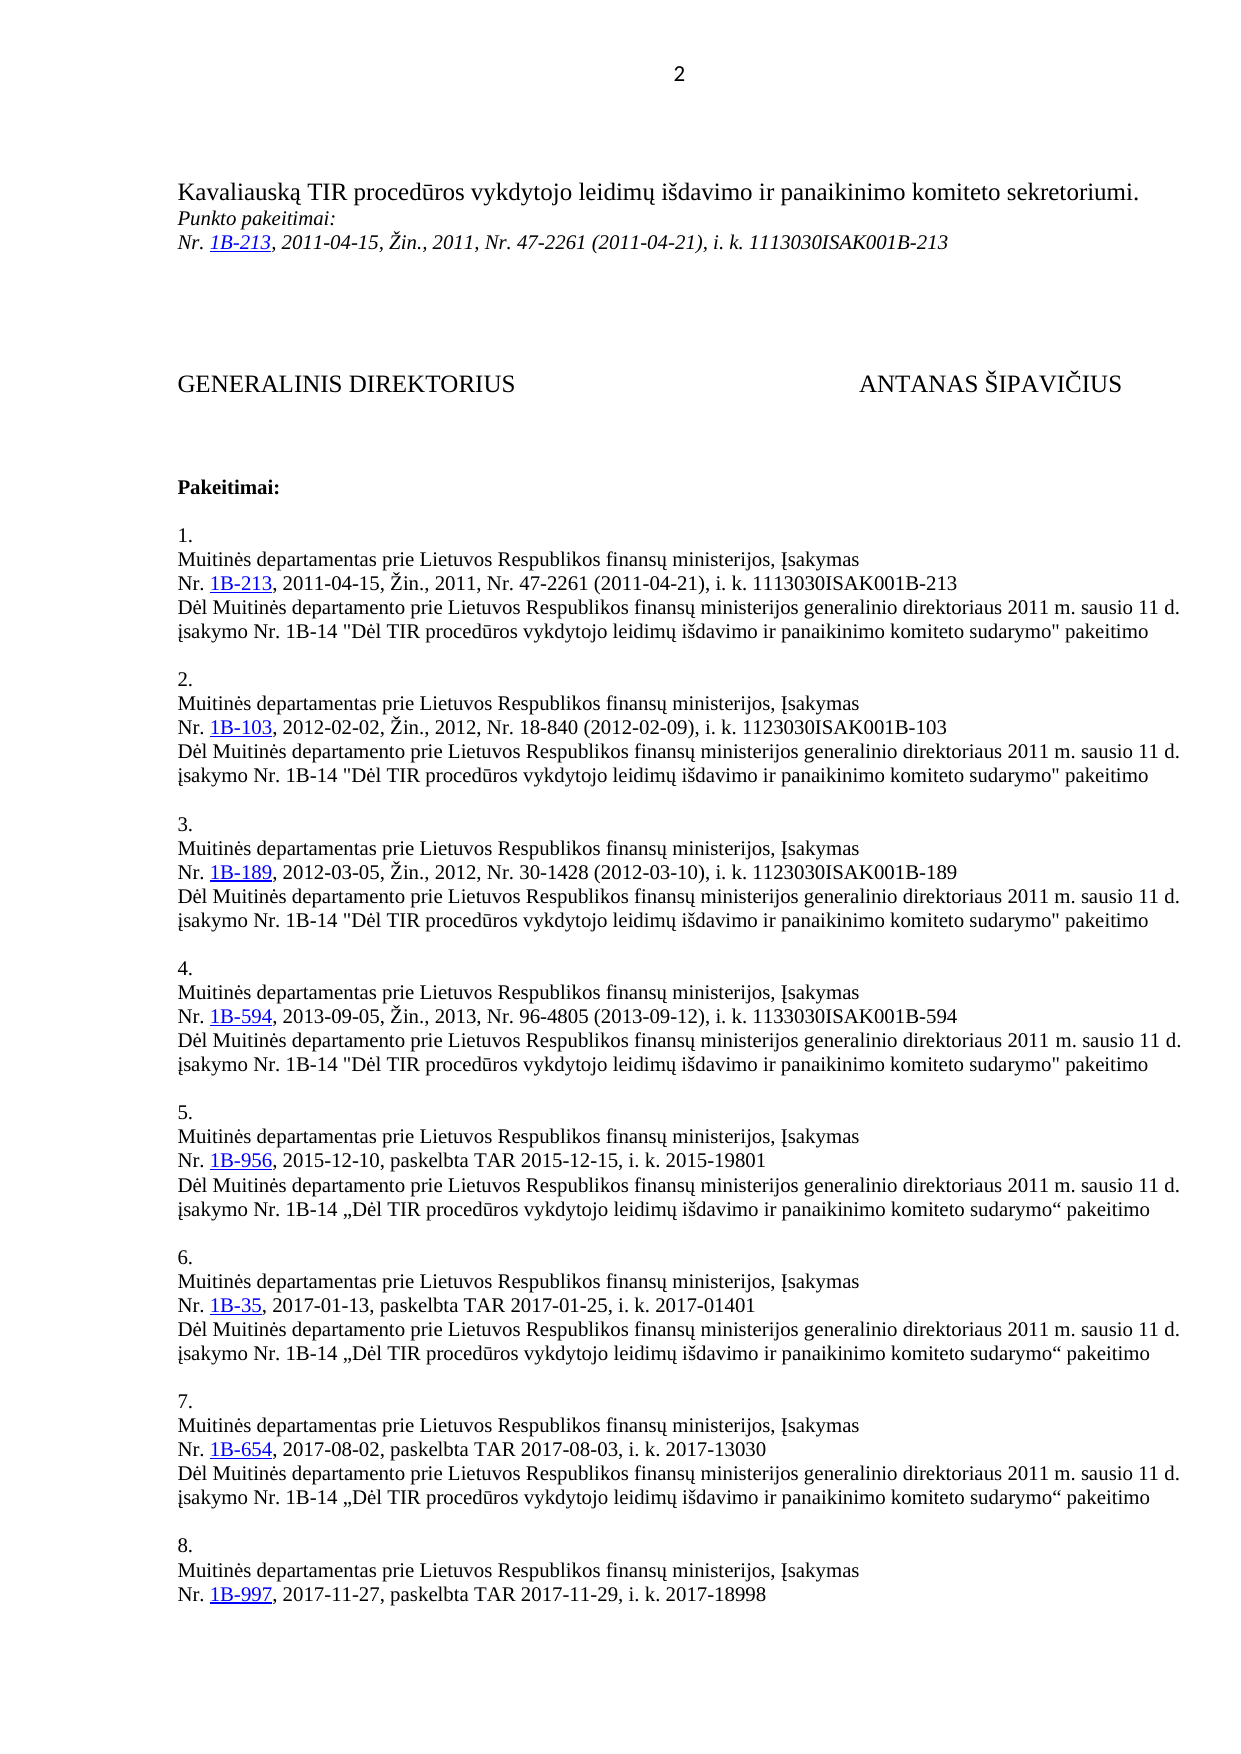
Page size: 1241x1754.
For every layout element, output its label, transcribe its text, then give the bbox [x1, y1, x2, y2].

text 3. [177, 812, 1181, 836]
text Dėl Muitinės departamento prie Lietuvos Respublikos finansų ministerijos generalinio direktoriaus 2011 m. sausio 11 d. įsakymo Nr. 1B-14 "Dėl TIR procedūros vykdytojo leidimų išdavimo ir panaikinimo komiteto sudarymo" pakeitimo [177, 595, 1181, 643]
text Dėl Muitinės departamento prie Lietuvos Respublikos finansų ministerijos generalinio direktoriaus 2011 m. sausio 11 d. įsakymo Nr. 1B-14 "Dėl TIR procedūros vykdytojo leidimų išdavimo ir panaikinimo komiteto sudarymo" pakeitimo [177, 739, 1181, 787]
text Generalinis direktorius Antanas Šipavičius [177, 369, 1181, 398]
text Nr. 1B-594, 2013-09-05, Žin., 2013, Nr. 96-4805 (2013-09-12), i. k. 1133030ISAK001B-594 [177, 1004, 1181, 1028]
text Punkto pakeitimai: [177, 206, 1181, 230]
text Dėl Muitinės departamento prie Lietuvos Respublikos finansų ministerijos generalinio direktoriaus 2011 m. sausio 11 d. įsakymo Nr. 1B-14 „Dėl TIR procedūros vykdytojo leidimų išdavimo ir panaikinimo komiteto sudarymo“ pakeitimo [177, 1172, 1181, 1221]
text Muitinės departamentas prie Lietuvos Respublikos finansų ministerijos, Įsakymas [177, 1557, 1181, 1582]
text Nr. 1B-189, 2012-03-05, Žin., 2012, Nr. 30-1428 (2012-03-10), i. k. 1123030ISAK001B-189 [177, 860, 1181, 884]
text Kavaliauską TIR procedūros vykdytojo leidimų išdavimo ir panaikinimo komiteto sekretoriumi. [177, 177, 1181, 206]
text Nr. 1B-213, 2011-04-15, Žin., 2011, Nr. 47-2261 (2011-04-21), i. k. 1113030ISAK001B-213 [177, 230, 1181, 254]
text Dėl Muitinės departamento prie Lietuvos Respublikos finansų ministerijos generalinio direktoriaus 2011 m. sausio 11 d. įsakymo Nr. 1B-14 "Dėl TIR procedūros vykdytojo leidimų išdavimo ir panaikinimo komiteto sudarymo" pakeitimo [177, 1028, 1181, 1076]
text Muitinės departamentas prie Lietuvos Respublikos finansų ministerijos, Įsakymas [177, 980, 1181, 1004]
text Dėl Muitinės departamento prie Lietuvos Respublikos finansų ministerijos generalinio direktoriaus 2011 m. sausio 11 d. įsakymo Nr. 1B-14 „Dėl TIR procedūros vykdytojo leidimų išdavimo ir panaikinimo komiteto sudarymo“ pakeitimo [177, 1461, 1181, 1509]
text Nr. 1B-213, 2011-04-15, Žin., 2011, Nr. 47-2261 (2011-04-21), i. k. 1113030ISAK001B-213 [177, 571, 1181, 595]
text Nr. 1B-956, 2015-12-10, paskelbta TAR 2015-12-15, i. k. 2015-19801 [177, 1148, 1181, 1172]
text 4. [177, 956, 1181, 980]
text Nr. 1B-35, 2017-01-13, paskelbta TAR 2017-01-25, i. k. 2017-01401 [177, 1293, 1181, 1317]
text Muitinės departamentas prie Lietuvos Respublikos finansų ministerijos, Įsakymas [177, 691, 1181, 715]
text 6. [177, 1245, 1181, 1269]
text 7. [177, 1389, 1181, 1413]
text 1. [177, 523, 1181, 547]
text 5. [177, 1100, 1181, 1124]
text 8. [177, 1533, 1181, 1557]
text Dėl Muitinės departamento prie Lietuvos Respublikos finansų ministerijos generalinio direktoriaus 2011 m. sausio 11 d. įsakymo Nr. 1B-14 "Dėl TIR procedūros vykdytojo leidimų išdavimo ir panaikinimo komiteto sudarymo" pakeitimo [177, 884, 1181, 932]
text Muitinės departamentas prie Lietuvos Respublikos finansų ministerijos, Įsakymas [177, 1413, 1181, 1437]
text Pakeitimai: [177, 475, 1181, 499]
text Muitinės departamentas prie Lietuvos Respublikos finansų ministerijos, Įsakymas [177, 547, 1181, 571]
text Muitinės departamentas prie Lietuvos Respublikos finansų ministerijos, Įsakymas [177, 1124, 1181, 1148]
text Muitinės departamentas prie Lietuvos Respublikos finansų ministerijos, Įsakymas [177, 836, 1181, 860]
text Nr. 1B-654, 2017-08-02, paskelbta TAR 2017-08-03, i. k. 2017-13030 [177, 1437, 1181, 1461]
text Muitinės departamentas prie Lietuvos Respublikos finansų ministerijos, Įsakymas [177, 1269, 1181, 1293]
text Nr. 1B-103, 2012-02-02, Žin., 2012, Nr. 18-840 (2012-02-09), i. k. 1123030ISAK001B-103 [177, 715, 1181, 739]
text Dėl Muitinės departamento prie Lietuvos Respublikos finansų ministerijos generalinio direktoriaus 2011 m. sausio 11 d. įsakymo Nr. 1B-14 „Dėl TIR procedūros vykdytojo leidimų išdavimo ir panaikinimo komiteto sudarymo“ pakeitimo [177, 1317, 1181, 1365]
text 2. [177, 667, 1181, 691]
text Nr. 1B-997, 2017-11-27, paskelbta TAR 2017-11-29, i. k. 2017-18998 [177, 1582, 1181, 1606]
